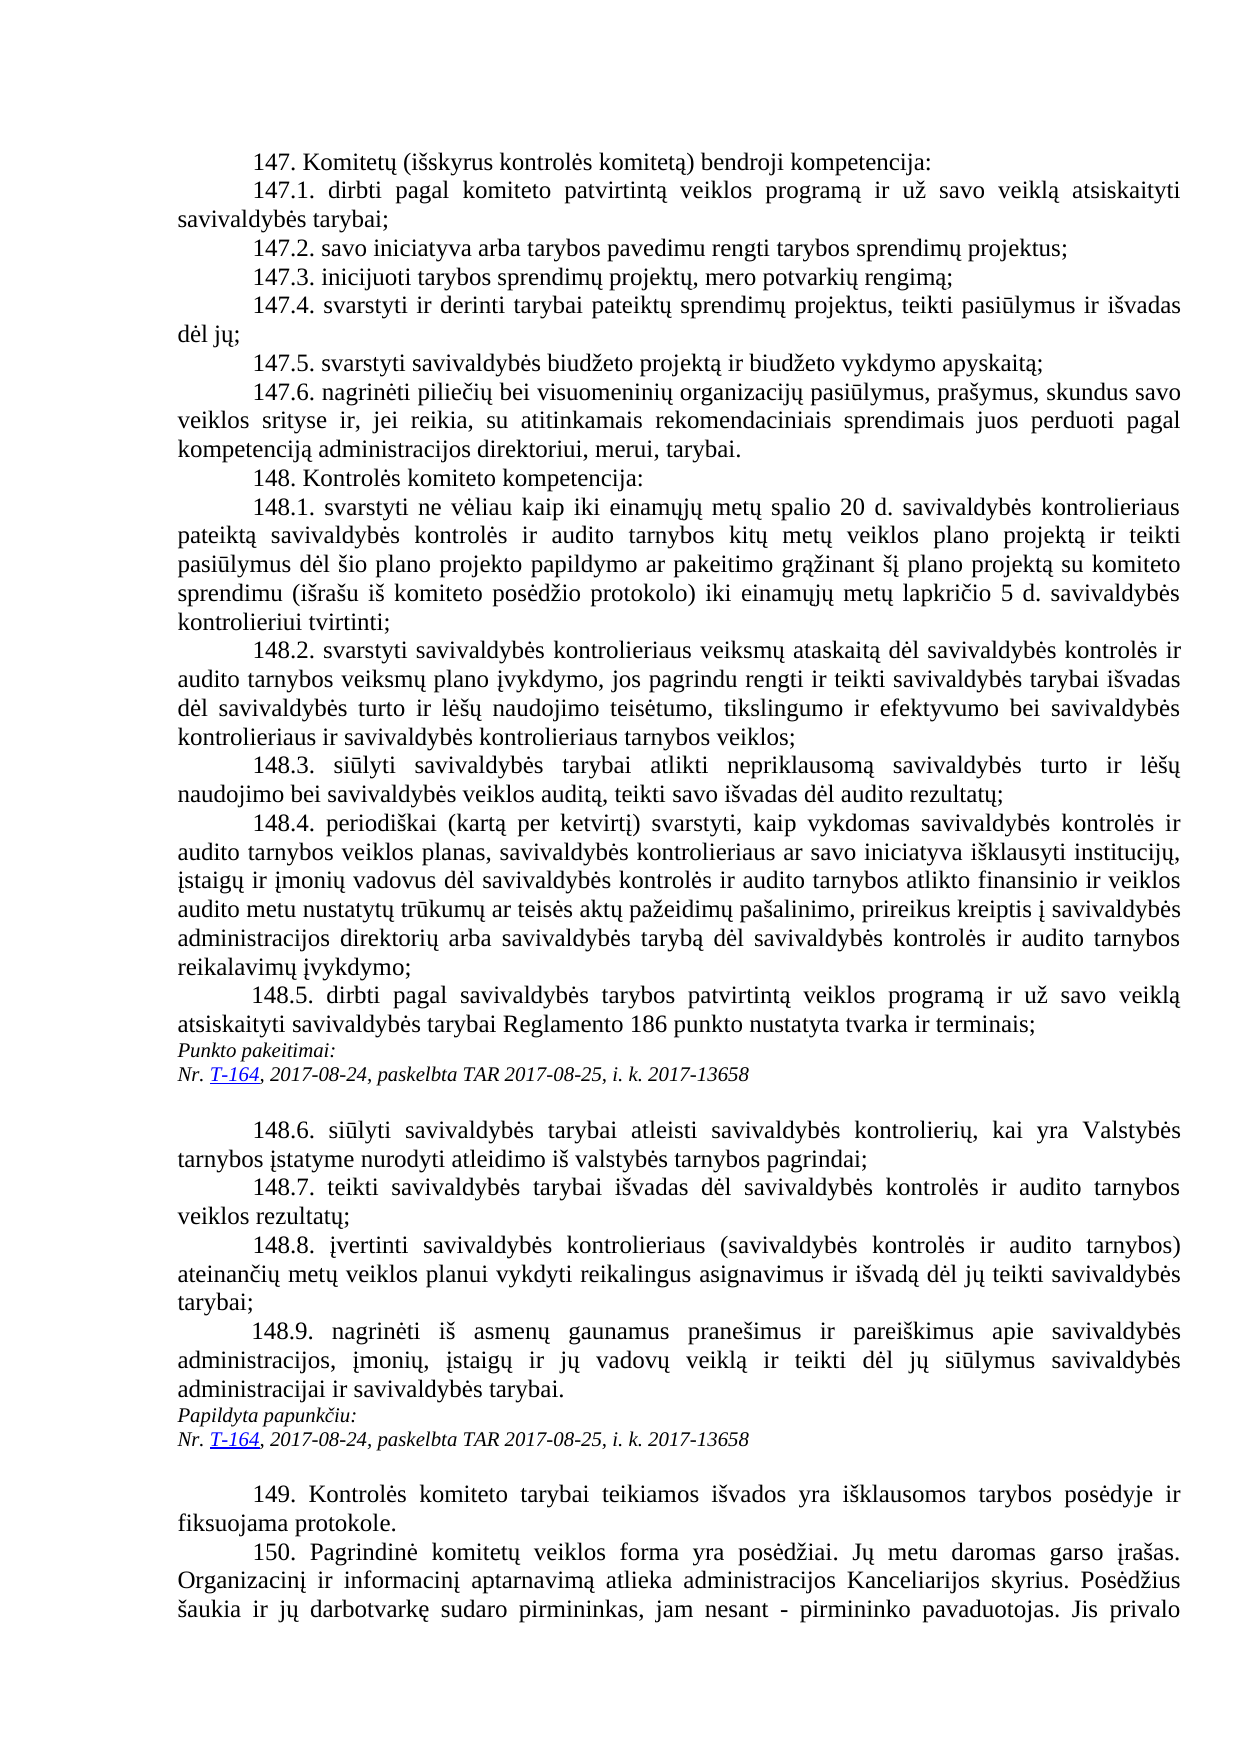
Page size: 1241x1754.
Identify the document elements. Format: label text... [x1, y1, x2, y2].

text 148. Kontrolės komiteto kompetencija: [177, 463, 1181, 492]
text 148.4. periodiškai (kartą per ketvirtį) svarstyti, kaip vykdomas savivaldybės kontrolės ir audito tarnybos veiklos planas, savivaldybės kontrolieriaus ar savo iniciatyva išklausyti institucijų, įstaigų ir įmonių vadovus dėl savivaldybės kontrolės ir audito tarnybos atlikto finansinio ir veiklos audito metu nustatytų trūkumų ar teisės aktų pažeidimų pašalinimo, prireikus kreiptis į savivaldybės administracijos direktorių arba savivaldybės tarybą dėl savivaldybės kontrolės ir audito tarnybos reikalavimų įvykdymo; [177, 808, 1181, 981]
text 148.5. dirbti pagal savivaldybės tarybos patvirtintą veiklos programą ir už savo veiklą atsiskaityti savivaldybės tarybai Reglamento 186 punkto nustatyta tvarka ir terminais; [177, 981, 1181, 1038]
text 147.1. dirbti pagal komiteto patvirtintą veiklos programą ir už savo veiklą atsiskaityti savivaldybės tarybai; [177, 176, 1181, 233]
text 147.6. nagrinėti piliečių bei visuomeninių organizacijų pasiūlymus, prašymus, skundus savo veiklos srityse ir, jei reikia, su atitinkamais rekomendaciniais sprendimais juos perduoti pagal kompetenciją administracijos direktoriui, merui, tarybai. [177, 377, 1181, 463]
text 148.7. teikti savivaldybės tarybai išvadas dėl savivaldybės kontrolės ir audito tarnybos veiklos rezultatų; [177, 1172, 1181, 1230]
text 148.6. siūlyti savivaldybės tarybai atleisti savivaldybės kontrolierių, kai yra Valstybės tarnybos įstatyme nurodyti atleidimo iš valstybės tarnybos pagrindai; [177, 1115, 1181, 1172]
text 147.5. svarstyti savivaldybės biudžeto projektą ir biudžeto vykdymo apyskaitą; [177, 348, 1181, 377]
text Punkto pakeitimai: [177, 1038, 1181, 1062]
text 147. Komitetų (išskyrus kontrolės komitetą) bendroji kompetencija: [177, 147, 1181, 176]
text Nr. T-164, 2017-08-24, paskelbta TAR 2017-08-25, i. k. 2017-13658 [177, 1062, 1181, 1086]
text 148.8. įvertinti savivaldybės kontrolieriaus (savivaldybės kontrolės ir audito tarnybos) ateinančių metų veiklos planui vykdyti reikalingus asignavimus ir išvadą dėl jų teikti savivaldybės tarybai; [177, 1230, 1181, 1316]
text 148.1. svarstyti ne vėliau kaip iki einamųjų metų spalio 20 d. savivaldybės kontrolieriaus pateiktą savivaldybės kontrolės ir audito tarnybos kitų metų veiklos plano projektą ir teikti pasiūlymus dėl šio plano projekto papildymo ar pakeitimo grąžinant šį plano projektą su komiteto sprendimu (išrašu iš komiteto posėdžio protokolo) iki einamųjų metų lapkričio 5 d. savivaldybės kontrolieriui tvirtinti; [177, 492, 1181, 636]
text Nr. T-164, 2017-08-24, paskelbta TAR 2017-08-25, i. k. 2017-13658 [177, 1427, 1181, 1451]
text 148.3. siūlyti savivaldybės tarybai atlikti nepriklausomą savivaldybės turto ir lėšų naudojimo bei savivaldybės veiklos auditą, teikti savo išvadas dėl audito rezultatų; [177, 751, 1181, 808]
text 148.9. nagrinėti iš asmenų gaunamus pranešimus ir pareiškimus apie savivaldybės administracijos, įmonių, įstaigų ir jų vadovų veiklą ir teikti dėl jų siūlymus savivaldybės administracijai ir savivaldybės tarybai. [177, 1316, 1181, 1402]
text 150. Pagrindinė komitetų veiklos forma yra posėdžiai. Jų metu daromas garso įrašas. Organizacinį ir informacinį aptarnavimą atlieka administracijos Kanceliarijos skyrius. Posėdžius šaukia ir jų darbotvarkę sudaro pirmininkas, jam nesant - pirmininko pavaduotojas. Jis privalo [177, 1537, 1181, 1623]
text Papildyta papunkčiu: [177, 1402, 1181, 1427]
text 147.3. inicijuoti tarybos sprendimų projektų, mero potvarkių rengimą; [177, 262, 1181, 291]
text 149. Kontrolės komiteto tarybai teikiamos išvados yra išklausomos tarybos posėdyje ir fiksuojama protokole. [177, 1479, 1181, 1537]
text 147.2. savo iniciatyva arba tarybos pavedimu rengti tarybos sprendimų projektus; [177, 233, 1181, 262]
text 148.2. svarstyti savivaldybės kontrolieriaus veiksmų ataskaitą dėl savivaldybės kontrolės ir audito tarnybos veiksmų plano įvykdymo, jos pagrindu rengti ir teikti savivaldybės tarybai išvadas dėl savivaldybės turto ir lėšų naudojimo teisėtumo, tikslingumo ir efektyvumo bei savivaldybės kontrolieriaus ir savivaldybės kontrolieriaus tarnybos veiklos; [177, 636, 1181, 751]
text 147.4. svarstyti ir derinti tarybai pateiktų sprendimų projektus, teikti pasiūlymus ir išvadas dėl jų; [177, 291, 1181, 348]
